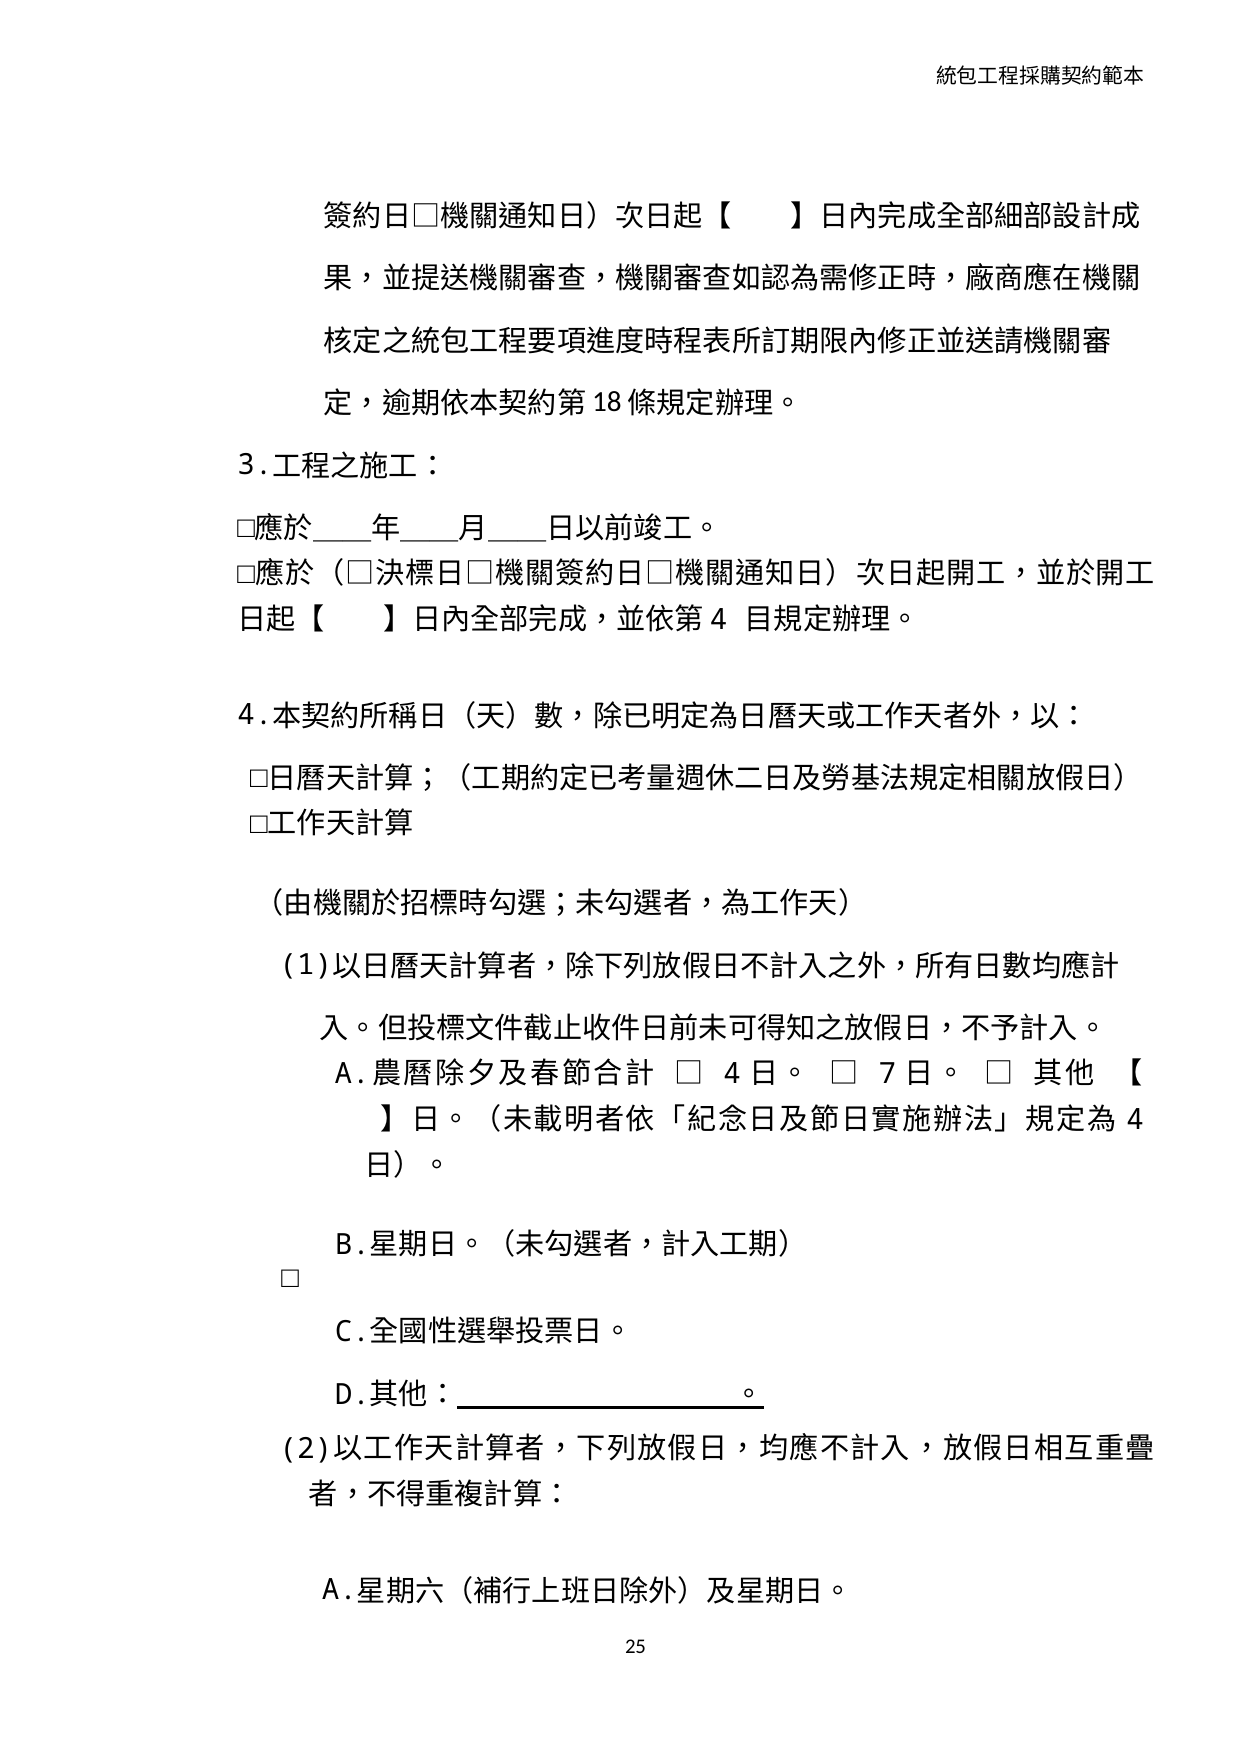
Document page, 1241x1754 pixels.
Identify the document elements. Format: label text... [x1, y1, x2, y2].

table_cell [196, 1047, 239, 1184]
table_cell [154, 1359, 196, 1422]
table_cell [154, 922, 196, 1047]
table_cell D.其他： 。 [323, 1359, 1166, 1422]
table_cell [196, 1359, 239, 1422]
table_cell [154, 422, 196, 638]
table_cell [239, 922, 281, 1047]
table_cell [196, 1422, 239, 1513]
table_cell [281, 1297, 323, 1359]
table_cell B.星期日。（未勾選者，計入工期） [323, 1184, 1166, 1297]
table_cell [239, 1184, 281, 1297]
table_cell [196, 922, 239, 1047]
table_cell (1)以日曆天計算者，除下列放假日不計入之外，所有日數均應計入。但投標文件截止收件日前未可得知之放假日，不予計入。 [281, 922, 1166, 1047]
table_cell [154, 1297, 196, 1359]
table_cell □ [281, 1184, 323, 1297]
table_cell [239, 1422, 281, 1513]
table_cell [154, 1184, 196, 1297]
table_cell [239, 1297, 281, 1359]
table_cell 4.本契約所稱日（天）數，除已明定為日曆天或工作天者外，以： □日曆天計算；（工期約定已考量週休二日及勞基法規定相關放假日） □工作天計算 （由機關於招標時勾選；未勾選者，為工作天） [239, 638, 1166, 922]
table_cell [196, 1513, 239, 1609]
table_cell [154, 1422, 196, 1513]
table_cell [154, 172, 196, 422]
table_cell [154, 1513, 196, 1609]
table_cell (2)以工作天計算者，下列放假日，均應不計入，放假日相互重疊者，不得重複計算： [281, 1422, 1166, 1513]
table_cell 簽約日□機關通知日）次日起【 】日內完成全部細部設計成果，並提送機關審查，機關審查如認為需修正時，廠商應在機關核定之統包工程要項進度時程表所訂期限內修正並送請機關審定，逾期依本契約第18條規定辦理。 [281, 172, 1166, 422]
table_cell [154, 638, 196, 922]
table_cell [196, 1297, 239, 1359]
table_cell [196, 422, 239, 638]
table_cell [196, 172, 239, 422]
table_cell [239, 1359, 281, 1422]
table_cell [281, 1513, 323, 1609]
table_cell [196, 1184, 239, 1297]
table_cell [281, 1047, 323, 1184]
table_cell [196, 638, 239, 922]
table_cell A.星期六（補行上班日除外）及星期日。 [323, 1513, 1166, 1609]
table_cell [239, 1513, 281, 1609]
table_cell [281, 1359, 323, 1422]
table_cell C.全國性選舉投票日。 [323, 1297, 1166, 1359]
table_cell [239, 172, 281, 422]
table_cell A.農曆除夕及春節合計 □ 4日。 □ 7日。 □ 其他 【 】日。（未載明者依「紀念日及節日實施辦法」規定為4日）。 [323, 1047, 1166, 1184]
table_cell 3.工程之施工： □應於＿＿年＿＿月＿＿日以前竣工。 □應於（□決標日□機關簽約日□機關通知日）次日起開工，並於開工日起【 】日內全部完成，並依第4 目規定辦理。 [239, 422, 1166, 638]
table_cell [154, 1047, 196, 1184]
table_cell [239, 1047, 281, 1184]
